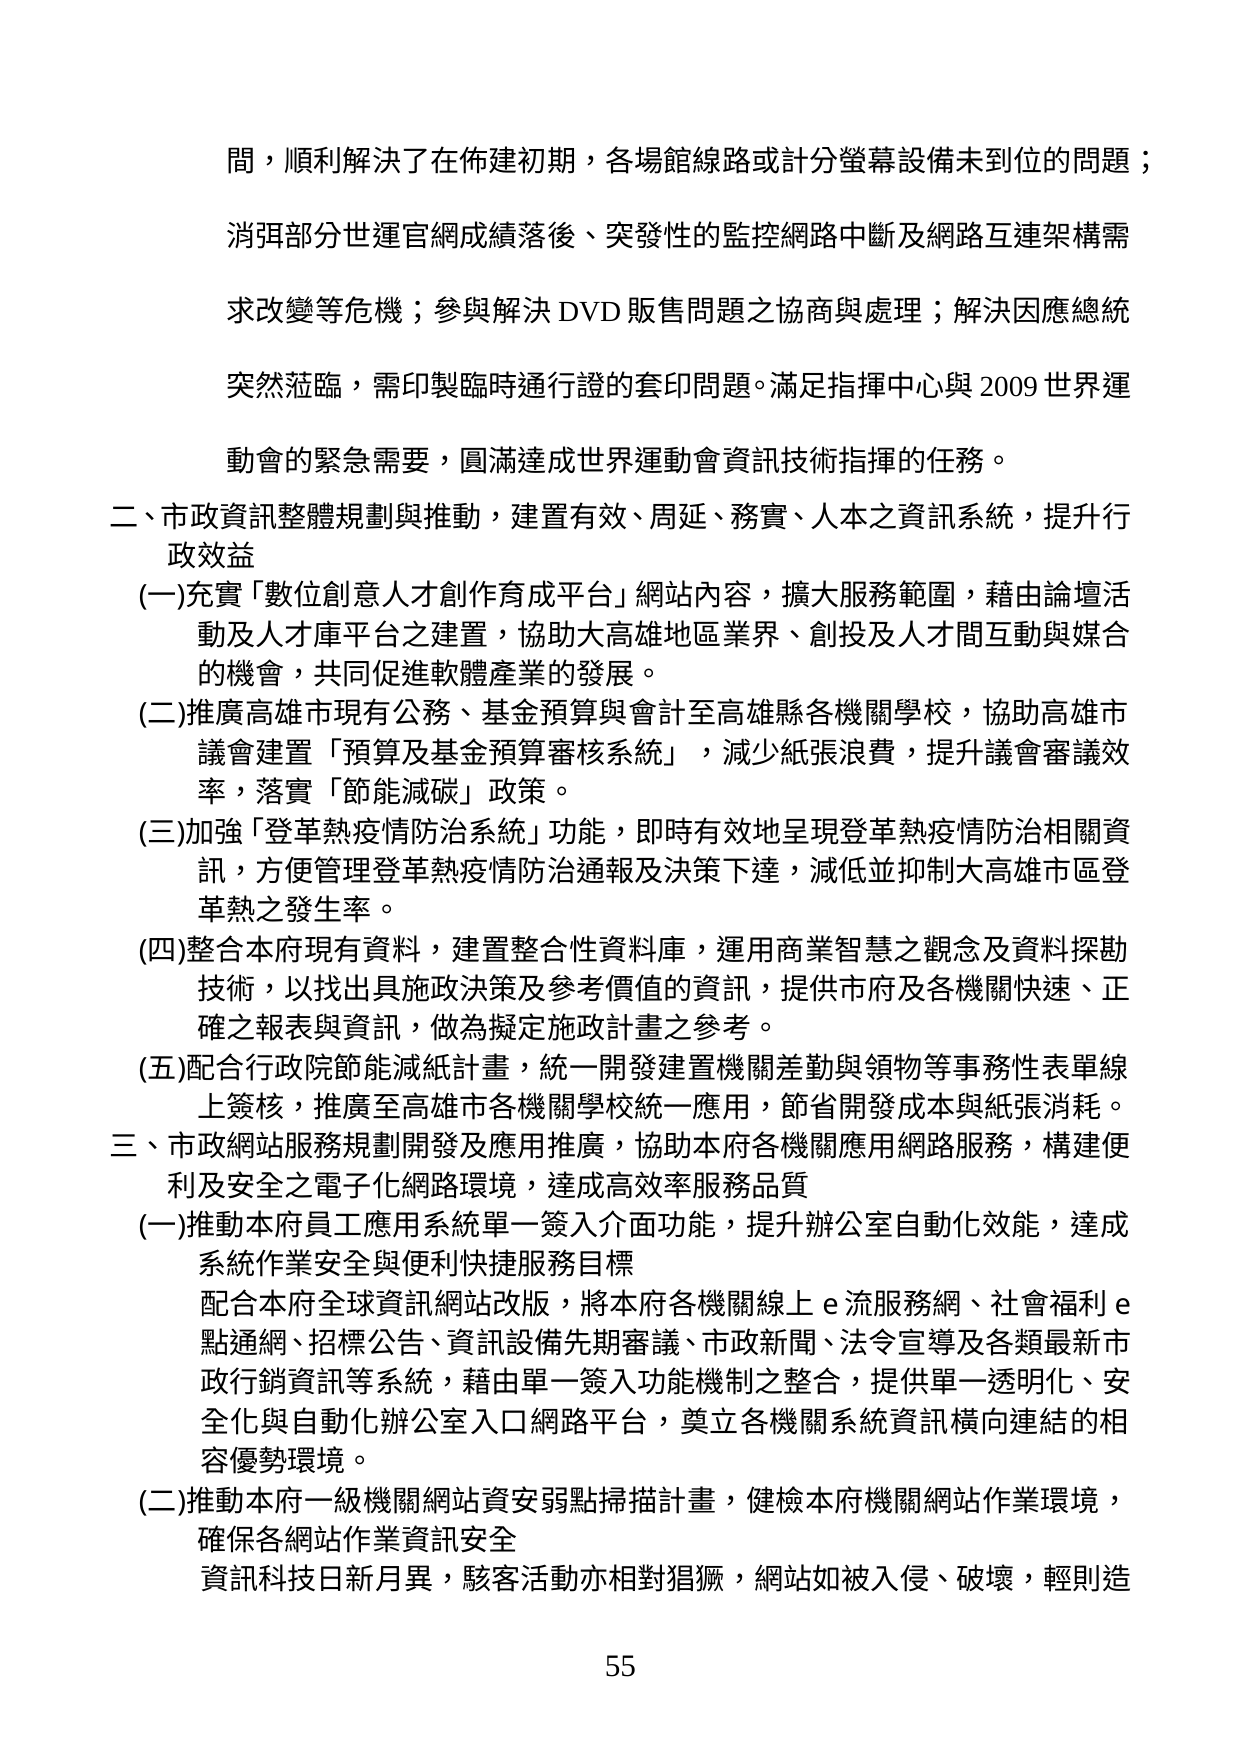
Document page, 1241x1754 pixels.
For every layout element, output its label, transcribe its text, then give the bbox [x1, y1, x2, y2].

text 資訊科技日新月異，駭客活動亦相對猖獗，網站如被入侵、破壞，輕則造 [200, 1558, 1131, 1598]
text (五)配合行政院節能減紙計畫，統一開發建置機關差勤與領物等事務性表單線上簽核，推廣至高雄市各機關學校統一應用，節省開發成本與紙張消耗。 [138, 1047, 1131, 1126]
text (一)推動本府員工應用系統單一簽入介面功能，提升辦公室自動化效能，達成系統作業安全與便利快捷服務目標 [138, 1204, 1131, 1283]
text (二)推廣高雄市現有公務、基金預算與會計至高雄縣各機關學校，協助高雄市議會建置「預算及基金預算審核系統」，減少紙張浪費，提升議會審議效率，落實「節能減碳」政策。 [138, 692, 1131, 811]
text 三、市政網站服務規劃開發及應用推廣，協助本府各機關應用網路服務，構建便利及安全之電子化網路環境，達成高效率服務品質 [109, 1126, 1131, 1204]
text (四)整合本府現有資料，建置整合性資料庫，運用商業智慧之觀念及資料探勘技術，以找出具施政決策及參考價值的資訊，提供市府及各機關快速、正確之報表與資訊，做為擬定施政計畫之參考。 [138, 929, 1131, 1047]
text (三)加強「登革熱疫情防治系統」功能，即時有效地呈現登革熱疫情防治相關資訊，方便管理登革熱疫情防治通報及決策下達，減低並抑制大高雄市區登革熱之發生率。 [138, 811, 1131, 929]
text (一)充實「數位創意人才創作育成平台」網站內容，擴大服務範圍，藉由論壇活動及人才庫平台之建置，協助大高雄地區業界、創投及人才間互動與媒合的機會，共同促進軟體產業的發展。 [138, 574, 1131, 692]
text 配合本府全球資訊網站改版，將本府各機關線上e流服務網、社會福利e點通網、招標公告、資訊設備先期審議、市政新聞、法令宣導及各類最新市政行銷資訊等系統，藉由單一簽入功能機制之整合，提供單一透明化、安全化與自動化辦公室入口網路平台，奠立各機關系統資訊橫向連結的相容優勢環境。 [200, 1283, 1131, 1479]
text 二、市政資訊整體規劃與推動，建置有效、周延、務實、人本之資訊系統，提升行政效益 [109, 496, 1131, 574]
text 配合2009世運指揮中心的成立，派遣本府資訊處陳科長，從7月14日至7月26日全日無休值班待命。除了參與各部、各中心與認證中心與間的協商與溝通之外，也擔任資訊科技任務的臨場指揮協調工作。在這期間，順利解決了在佈建初期，各場館線路或計分螢幕設備未到位的問題；消弭部分世運官網成績落後、突發性的監控網路中斷及網路互連架構需求改變等危機；參與解決DVD販售問題之協商與處理；解決因應總統突然蒞臨，需印製臨時通行證的套印問題。滿足指揮中心與2009世界運動會的緊急需要，圓滿達成世界運動會資訊技術指揮的任務。 [226, 121, 1131, 496]
text (二)推動本府一級機關網站資安弱點掃描計畫，健檢本府機關網站作業環境，確保各網站作業資訊安全 [138, 1479, 1131, 1558]
